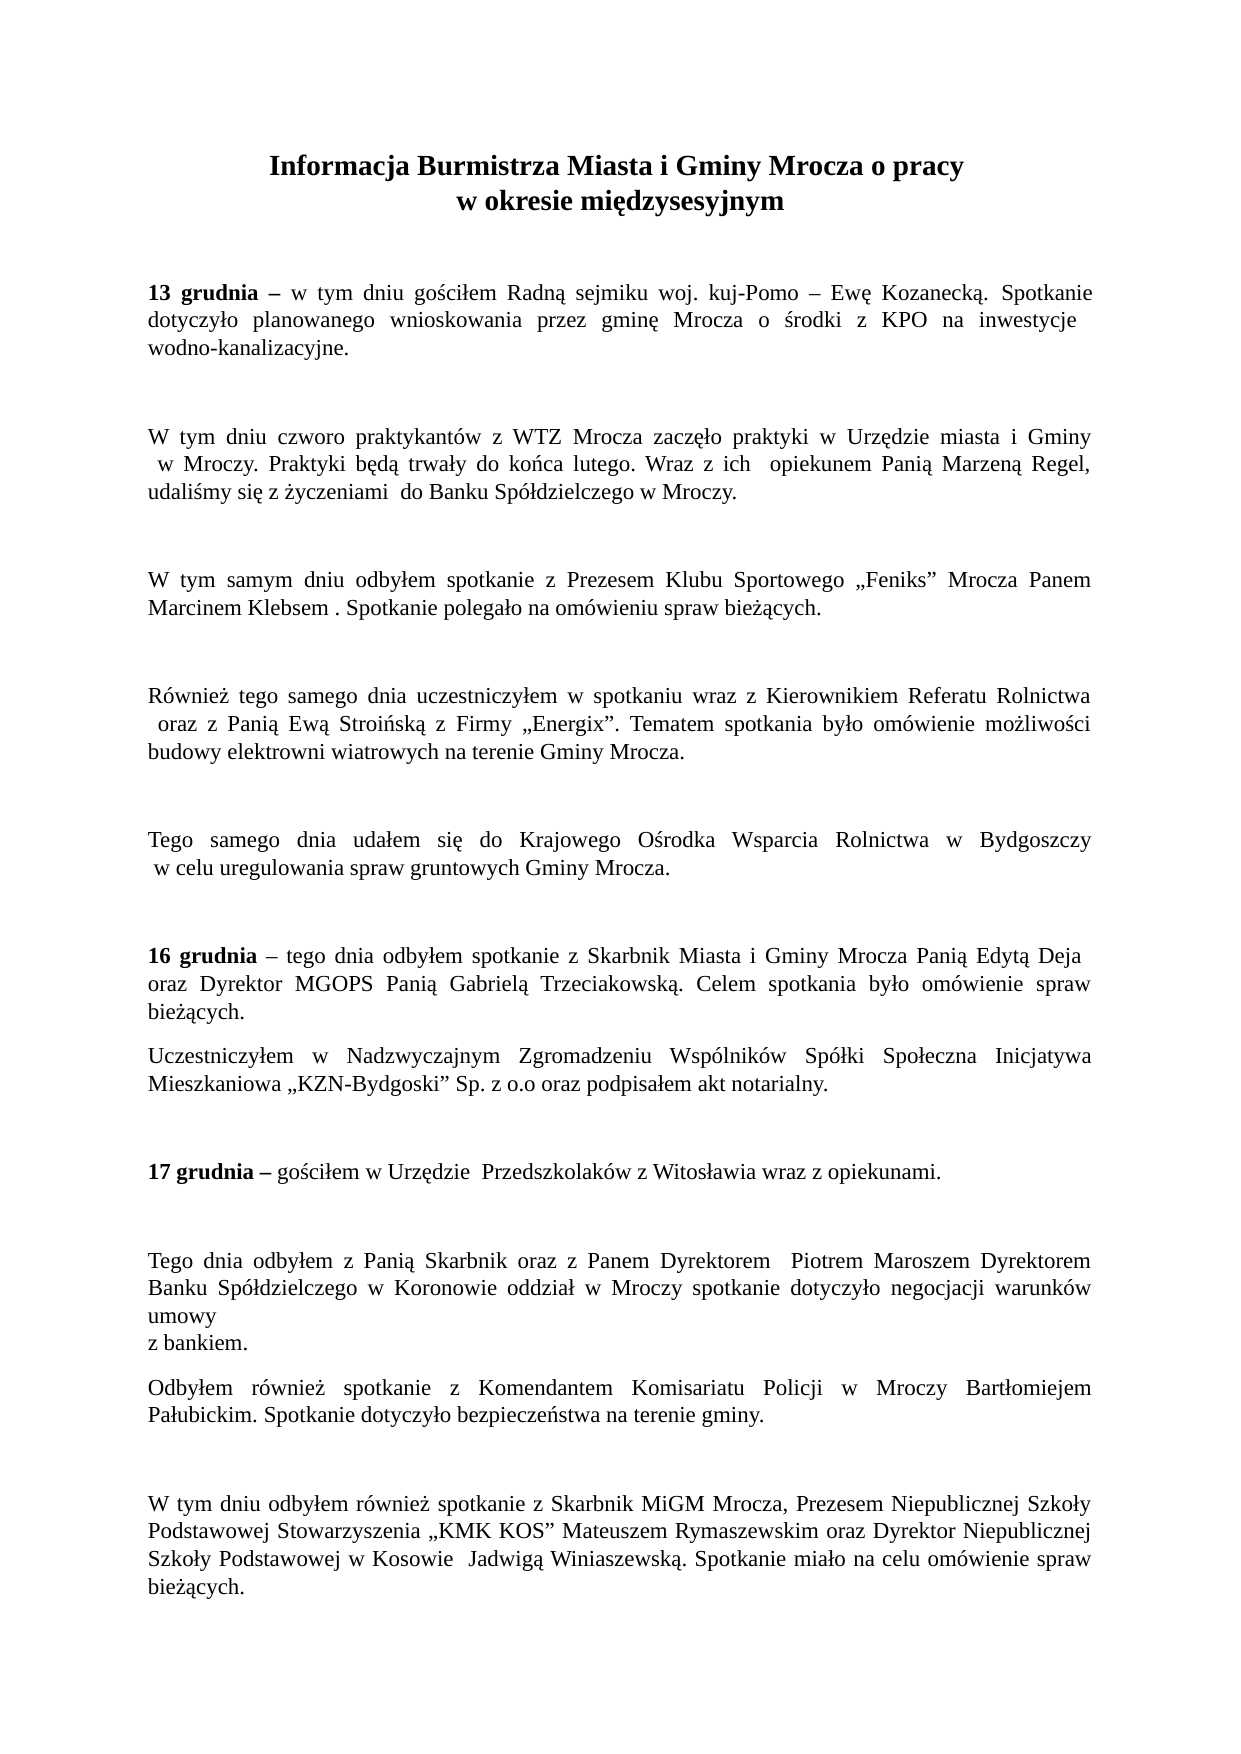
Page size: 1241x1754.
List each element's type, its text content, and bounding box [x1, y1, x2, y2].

text 17 grudnia – gościłem w Urzędzie Przedszkolaków z Witosławia wraz z opiekunami. [148, 1158, 1093, 1184]
text W tym dniu czworo praktykantów z WTZ Mrocza zaczęło praktyki w Urzędzie miasta i Gminy w Mroczy. Praktyki będą trwały do końca lutego. Wraz z ich opiekunem Panią Marzeną Regel, udaliśmy się z życzeniami do Banku Spółdzielczego w Mroczy. [148, 423, 1093, 504]
text Również tego samego dnia uczestniczyłem w spotkaniu wraz z Kierownikiem Referatu Rolnictwa oraz z Panią Ewą Stroińską z Firmy „Energix”. Tematem spotkania było omówienie możliwości budowy elektrowni wiatrowych na terenie Gminy Mrocza. [148, 683, 1093, 764]
text 16 grudnia – tego dnia odbyłem spotkanie z Skarbnik Miasta i Gminy Mrocza Panią Edytą Deja oraz Dyrektor MGOPS Panią Gabrielą Trzeciakowską. Celem spotkania było omówienie spraw bieżących. [148, 942, 1093, 1024]
text Odbyłem również spotkanie z Komendantem Komisariatu Policji w Mroczy Bartłomiejem Pałubickim. Spotkanie dotyczyło bezpieczeństwa na terenie gminy. [148, 1374, 1093, 1428]
text 13 grudnia – w tym dniu gościłem Radną sejmiku woj. kuj-Pomo – Ewę Kozanecką. Spotkanie dotyczyło planowanego wnioskowania przez gminę Mrocza o środki z KPO na inwestycje wodno-kanalizacyjne. [148, 279, 1093, 361]
text Uczestniczyłem w Nadzwyczajnym Zgromadzeniu Wspólników Spółki Społeczna Inicjatywa Mieszkaniowa „KZN-Bydgoski” Sp. z o.o oraz podpisałem akt notarialny. [148, 1042, 1093, 1096]
text Tego samego dnia udałem się do Krajowego Ośrodka Wsparcia Rolnictwa w Bydgoszczy w celu uregulowania spraw gruntowych Gminy Mrocza. [148, 826, 1093, 880]
text Informacja Burmistrza Miasta i Gminy Mrocza o pracy w okresie międzysesyjnym [148, 148, 1093, 216]
text W tym samym dniu odbyłem spotkanie z Prezesem Klubu Sportowego „Feniks” Mrocza Panem Marcinem Klebsem . Spotkanie polegało na omówieniu spraw bieżących. [148, 566, 1093, 620]
text Tego dnia odbyłem z Panią Skarbnik oraz z Panem Dyrektorem Piotrem Maroszem Dyrektorem Banku Spółdzielczego w Koronowie oddział w Mroczy spotkanie dotyczyło negocjacji warunków umowy z bankiem. [148, 1247, 1093, 1356]
text W tym dniu odbyłem również spotkanie z Skarbnik MiGM Mrocza, Prezesem Niepublicznej Szkoły Podstawowej Stowarzyszenia „KMK KOS” Mateuszem Rymaszewskim oraz Dyrektor Niepublicznej Szkoły Podstawowej w Kosowie Jadwigą Winiaszewską. Spotkanie miało na celu omówienie spraw bieżących. [148, 1490, 1093, 1599]
